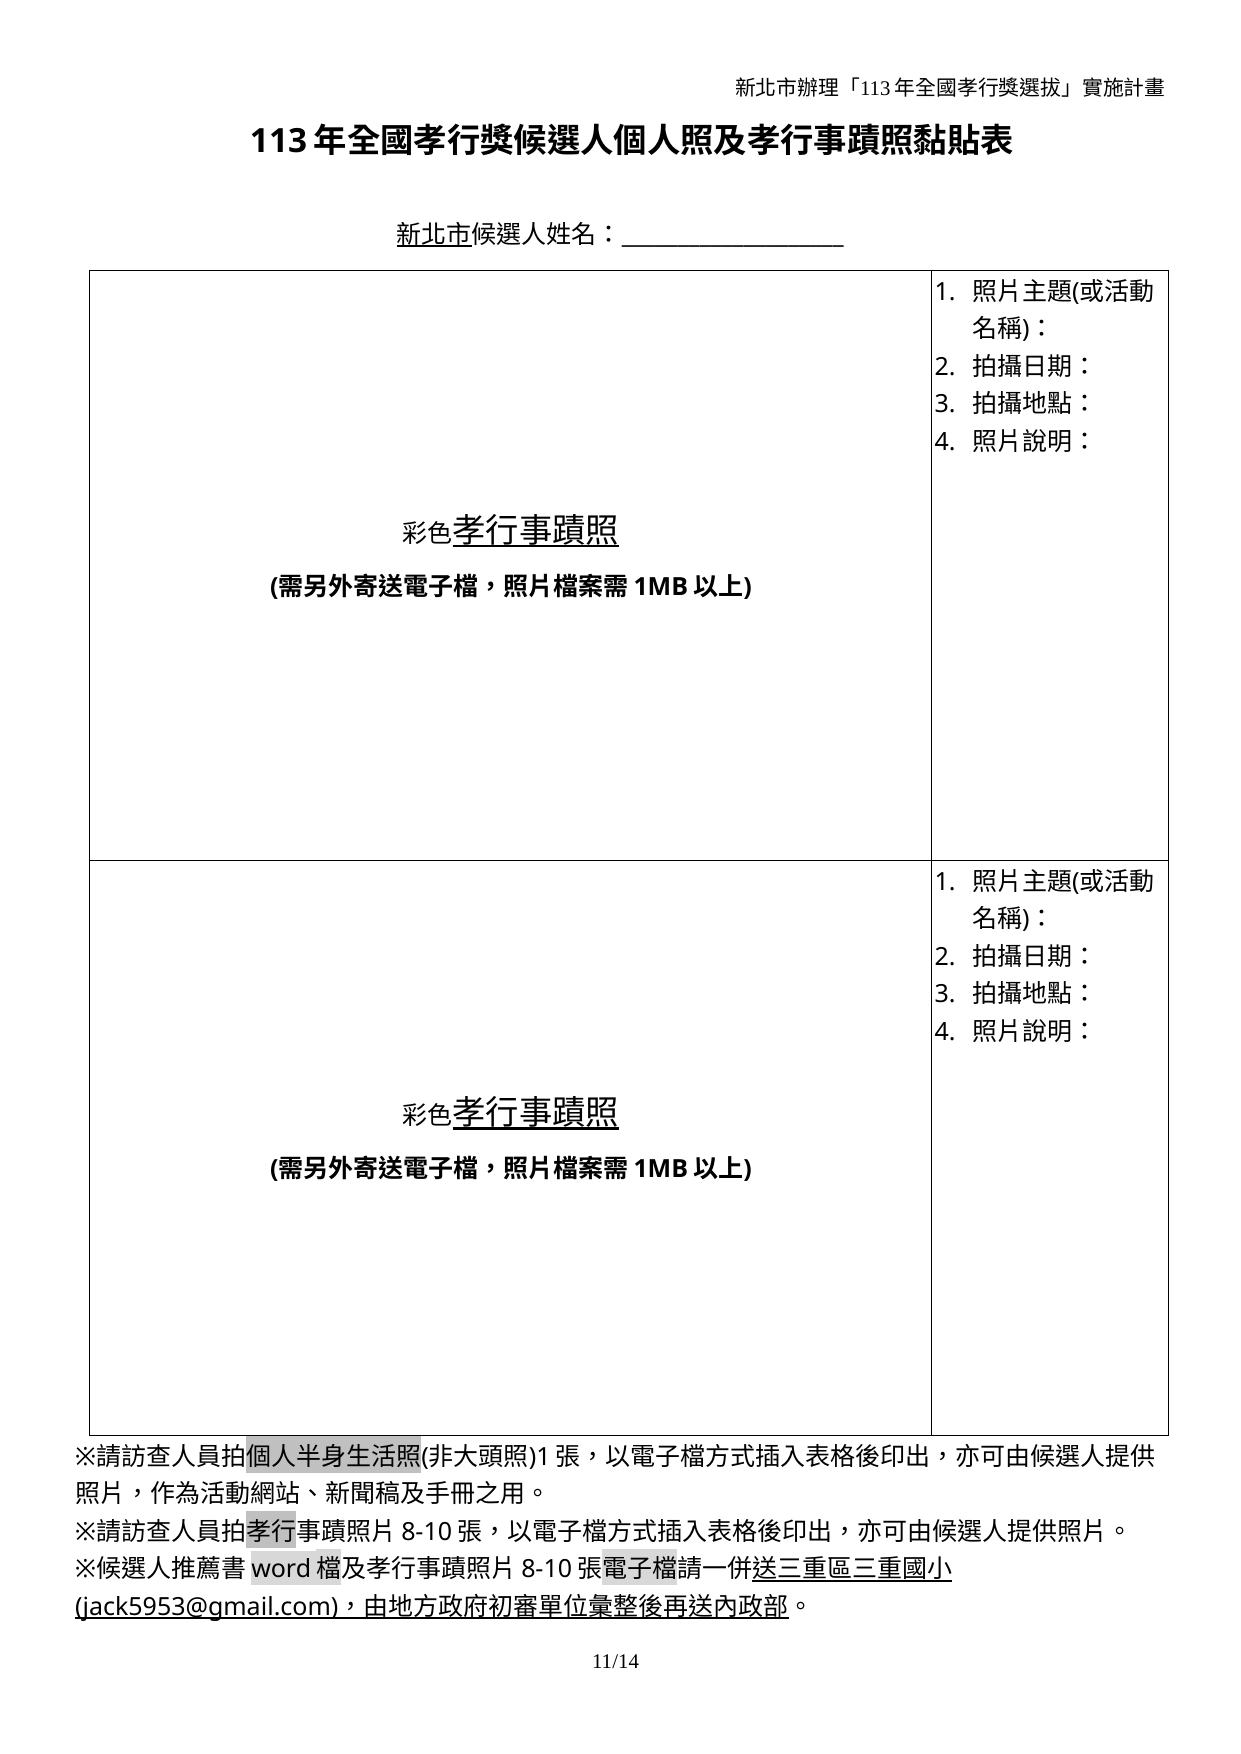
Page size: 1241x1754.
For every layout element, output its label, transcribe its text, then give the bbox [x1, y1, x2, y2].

text ※候選人推薦書word檔及孝行事蹟照片8-10張電子檔請一併送三重區三重國小(jack5953@gmail.com)，由地方政府初審單位彙整後再送內政部。 [75, 1548, 1189, 1623]
text 新北市候選人姓名：____________________ [75, 213, 1165, 251]
table_cell 彩色孝行事蹟照 (需另外寄送電子檔，照片檔案需1MB以上) [90, 861, 931, 1435]
table_header 照片主題(或活動名稱)： 拍攝日期： 拍攝地點： 照片說明： [932, 271, 1168, 860]
text 113年全國孝行獎候選人個人照及孝行事蹟照黏貼表 [90, 101, 1165, 176]
text ※請訪查人員拍孝行事蹟照片8-10張，以電子檔方式插入表格後印出，亦可由候選人提供照片。 [75, 1511, 1189, 1548]
table_header 彩色孝行事蹟照 (需另外寄送電子檔，照片檔案需1MB以上) [90, 271, 931, 860]
text ※請訪查人員拍個人半身生活照(非大頭照)1張，以電子檔方式插入表格後印出，亦可由候選人提供照片，作為活動網站、新聞稿及手冊之用。 [75, 1436, 1168, 1511]
table_cell 照片主題(或活動名稱)： 拍攝日期： 拍攝地點： 照片說明： [932, 861, 1168, 1435]
